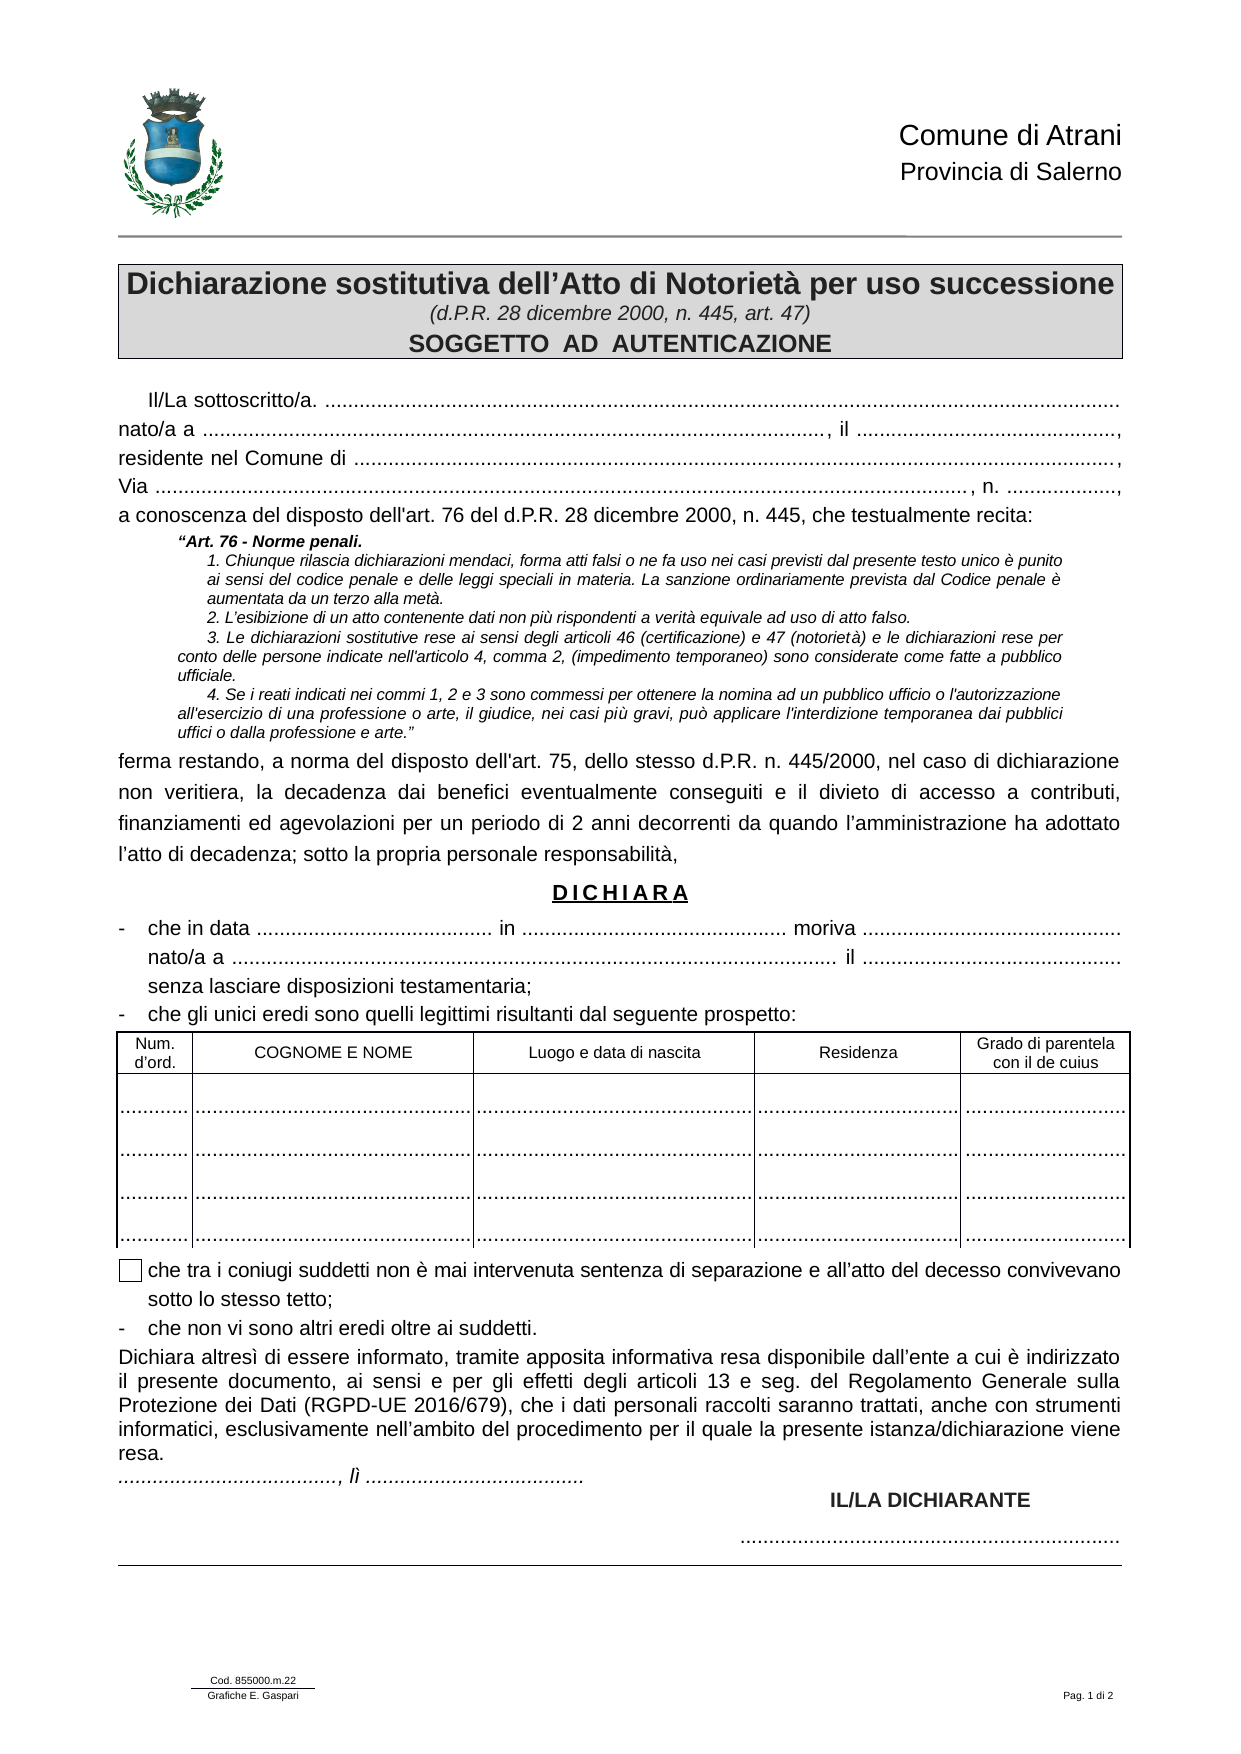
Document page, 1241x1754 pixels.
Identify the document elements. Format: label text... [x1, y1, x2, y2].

picture [122, 87, 224, 219]
text .................................................................. [738, 1524, 1122, 1548]
text IL/LA DICHIARANTE [738, 1488, 1122, 1512]
text 1. Chiunque rilascia dichiarazioni mendaci, forma atti falsi o ne fa uso nei casi previsti dal presente testo unico è punito ai sensi del codice penale e delle leggi speciali in materia. La sanzione ordinariamente prevista dal Codice penale è aumentata da un terzo alla metà. [207, 551, 1063, 608]
text - che gli unici eredi sono quelli legittimi risultanti dal seguente prospetto: [118, 1002, 1122, 1026]
table_header Residenza [755, 1033, 960, 1072]
table_cell ............ ............ ............ ............ [118, 1074, 192, 1248]
text - che non vi sono altri eredi oltre ai suddetti. [118, 1316, 1122, 1340]
text Dichiara altresì di essere informato, tramite apposita informativa resa disponibile dall’ente a cui è indirizzato il presente documento, ai sensi e per gli effetti degli articoli 13 e seg. del Regolamento Generale sulla Protezione dei Dati (RGPD-UE 2016/679), che i dati personali raccolti saranno trattati, anche con strumenti informatici, esclusivamente nell’ambito del procedimento per il quale la presente istanza/dichiarazione viene resa. [118, 1344, 1122, 1464]
text ferma restando, a norma del disposto dell'art. 75, dello stesso d.P.R. n. 445/2000, nel caso di dichiarazione non veritiera, la decadenza dai benefici eventualmente conseguiti e il divieto di accesso a contributi, finanziamenti ed agevolazioni per un periodo di 2 anni decorrenti da quando l’amministrazione ha adottato l’atto di decadenza; sotto la propria personale responsabilità, [118, 749, 1122, 866]
table_header Grado di parentela con il de cuius [961, 1033, 1129, 1072]
table_header Dichiarazione sostitutiva dell’Atto di Notorietà per uso successione (d.P.R. 28 dicembre 2000, n. 445, art. 47) SOGGETTO AD AUTENTICAZIONE [119, 265, 1122, 358]
table_header Num. d’ord. [118, 1033, 192, 1072]
text - che in data ......................................... in .............................................. moriva ............................................. nato/a a ......................................................................................................... il ............................................. senza lasciare disposizioni testamentaria; [118, 916, 1122, 997]
text che tra i coniugi suddetti non è mai intervenuta sentenza di separazione e all’atto del decesso convivevano sotto lo stesso tetto; [118, 1258, 1122, 1311]
text ......................................, lì ...................................... [118, 1464, 1122, 1488]
table_cell ................................................ ................................................ ................................................ ................................................ [193, 1074, 473, 1248]
text 4. Se i reati indicati nei commi 1, 2 e 3 sono commessi per ottenere la nomina ad un pubblico ufficio o l'autorizzazione all'esercizio di una professione o arte, il giudice, nei casi più gravi, può applicare l'interdizione temporanea dai pubblici uffici o dalla professione e arte.” [177, 685, 1063, 742]
text Comune di Atrani [224, 118, 1122, 152]
text 2. L’esibizione di un atto contenente dati non più rispondenti a verità equivale ad uso di atto falso. [207, 608, 1063, 627]
text Il/La sottoscritto/a. .......................................................................................................................................... nato/a a ............................................................................................................, il ............................................., residente nel Comune di ...................................................................................................................................., Via ............................................................................................................................................., n. ..................., a conoscenza del disposto dell'art. 76 del d.P.R. 28 dicembre 2000, n. 445, che testualmente recita: [118, 388, 1122, 527]
text DICHIARA [118, 879, 1122, 905]
table_header COGNOME E NOME [193, 1033, 473, 1072]
table_cell ................................................ ................................................ ................................................ ................................................ [474, 1074, 754, 1248]
text Provincia di Salerno [224, 157, 1122, 185]
table_cell ................................... ................................... ................................... ................................... [755, 1074, 960, 1248]
table_cell ............................ ............................ ............................ ............................ [961, 1074, 1129, 1248]
table_header Luogo e data di nascita [474, 1033, 754, 1072]
text 3. Le dichiarazioni sostitutive rese ai sensi degli articoli 46 (certificazione) e 47 (notorietà) e le dichiarazioni rese per conto delle persone indicate nell'articolo 4, comma 2, (impedimento temporaneo) sono considerate come fatte a pubblico ufficiale. [177, 627, 1063, 685]
text “Art. 76 - Norme penali. [177, 532, 1063, 551]
